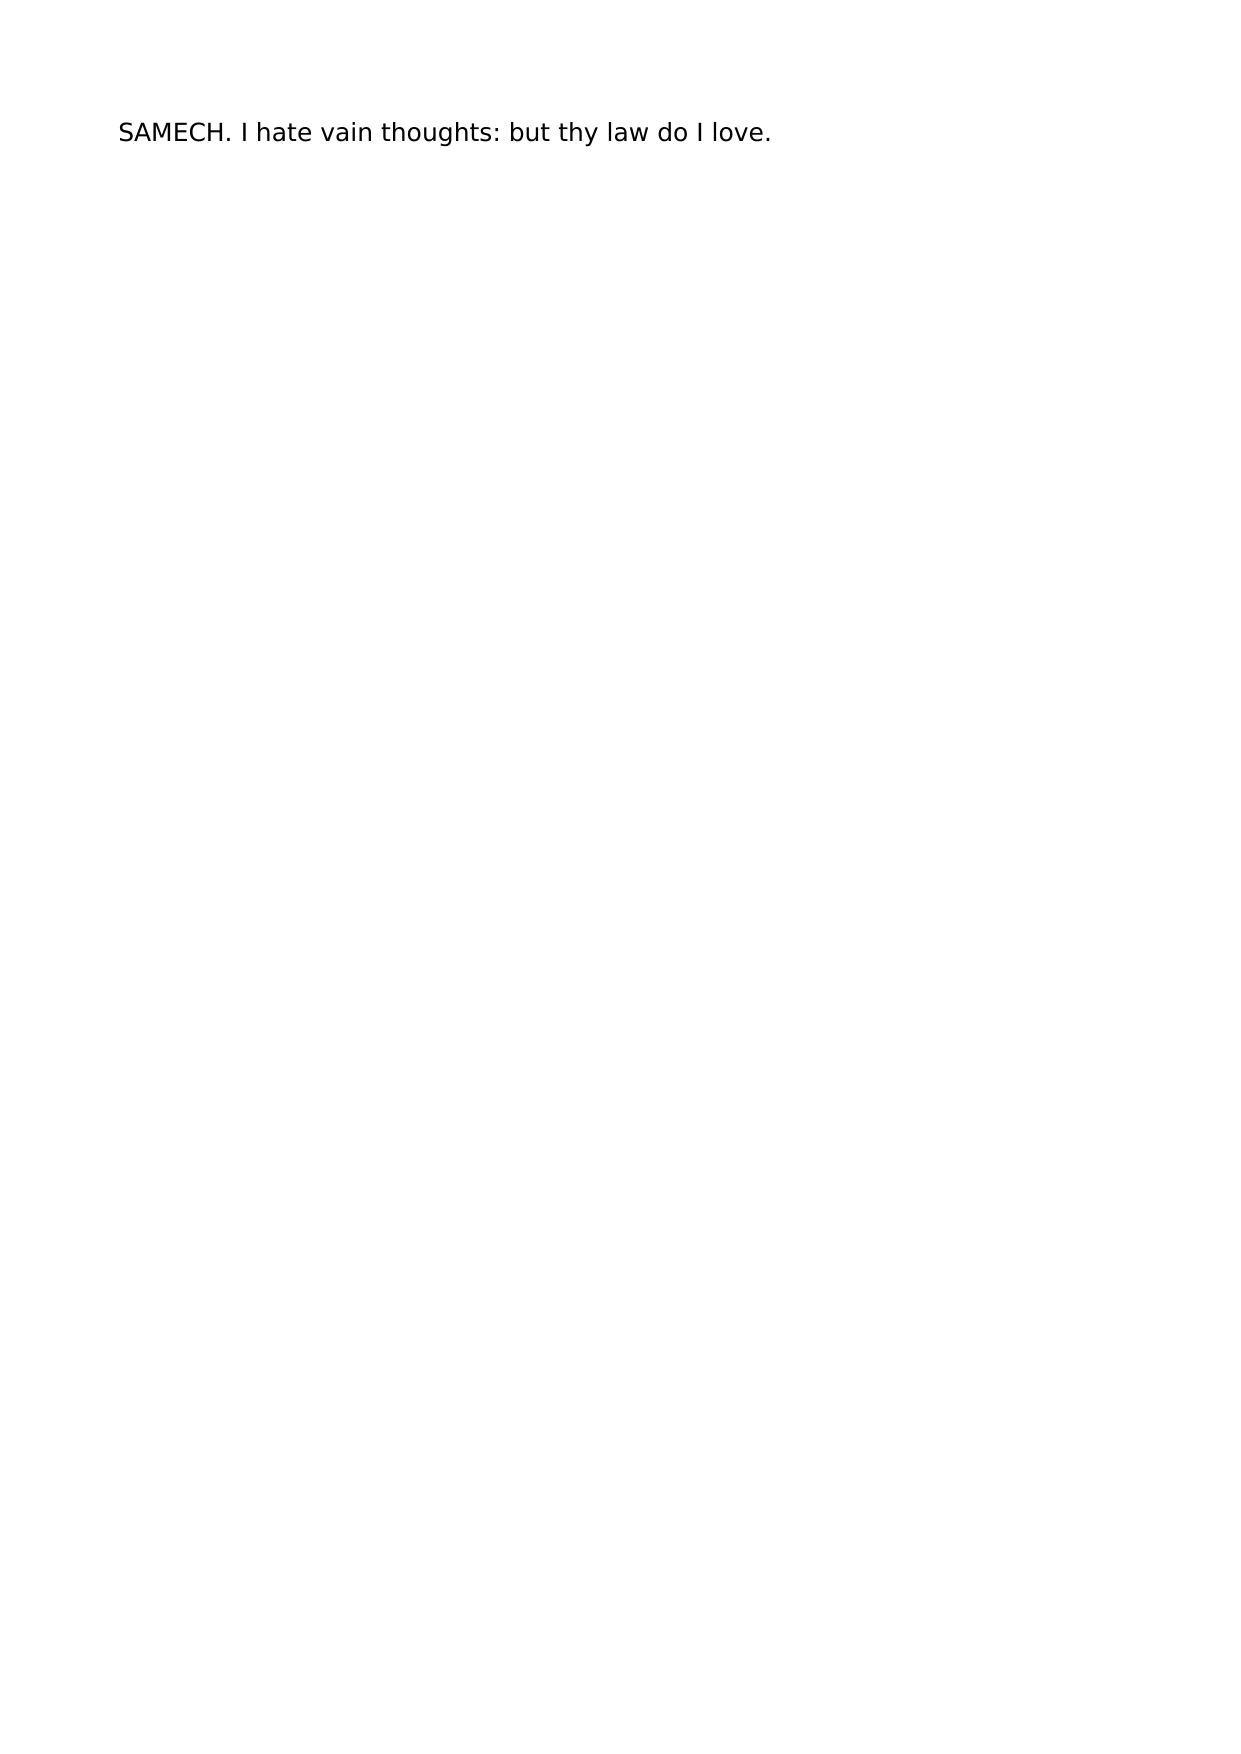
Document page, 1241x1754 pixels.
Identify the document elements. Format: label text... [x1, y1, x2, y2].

text SAMECH. I hate vain thoughts: but thy law do I love. [118, 118, 1122, 147]
